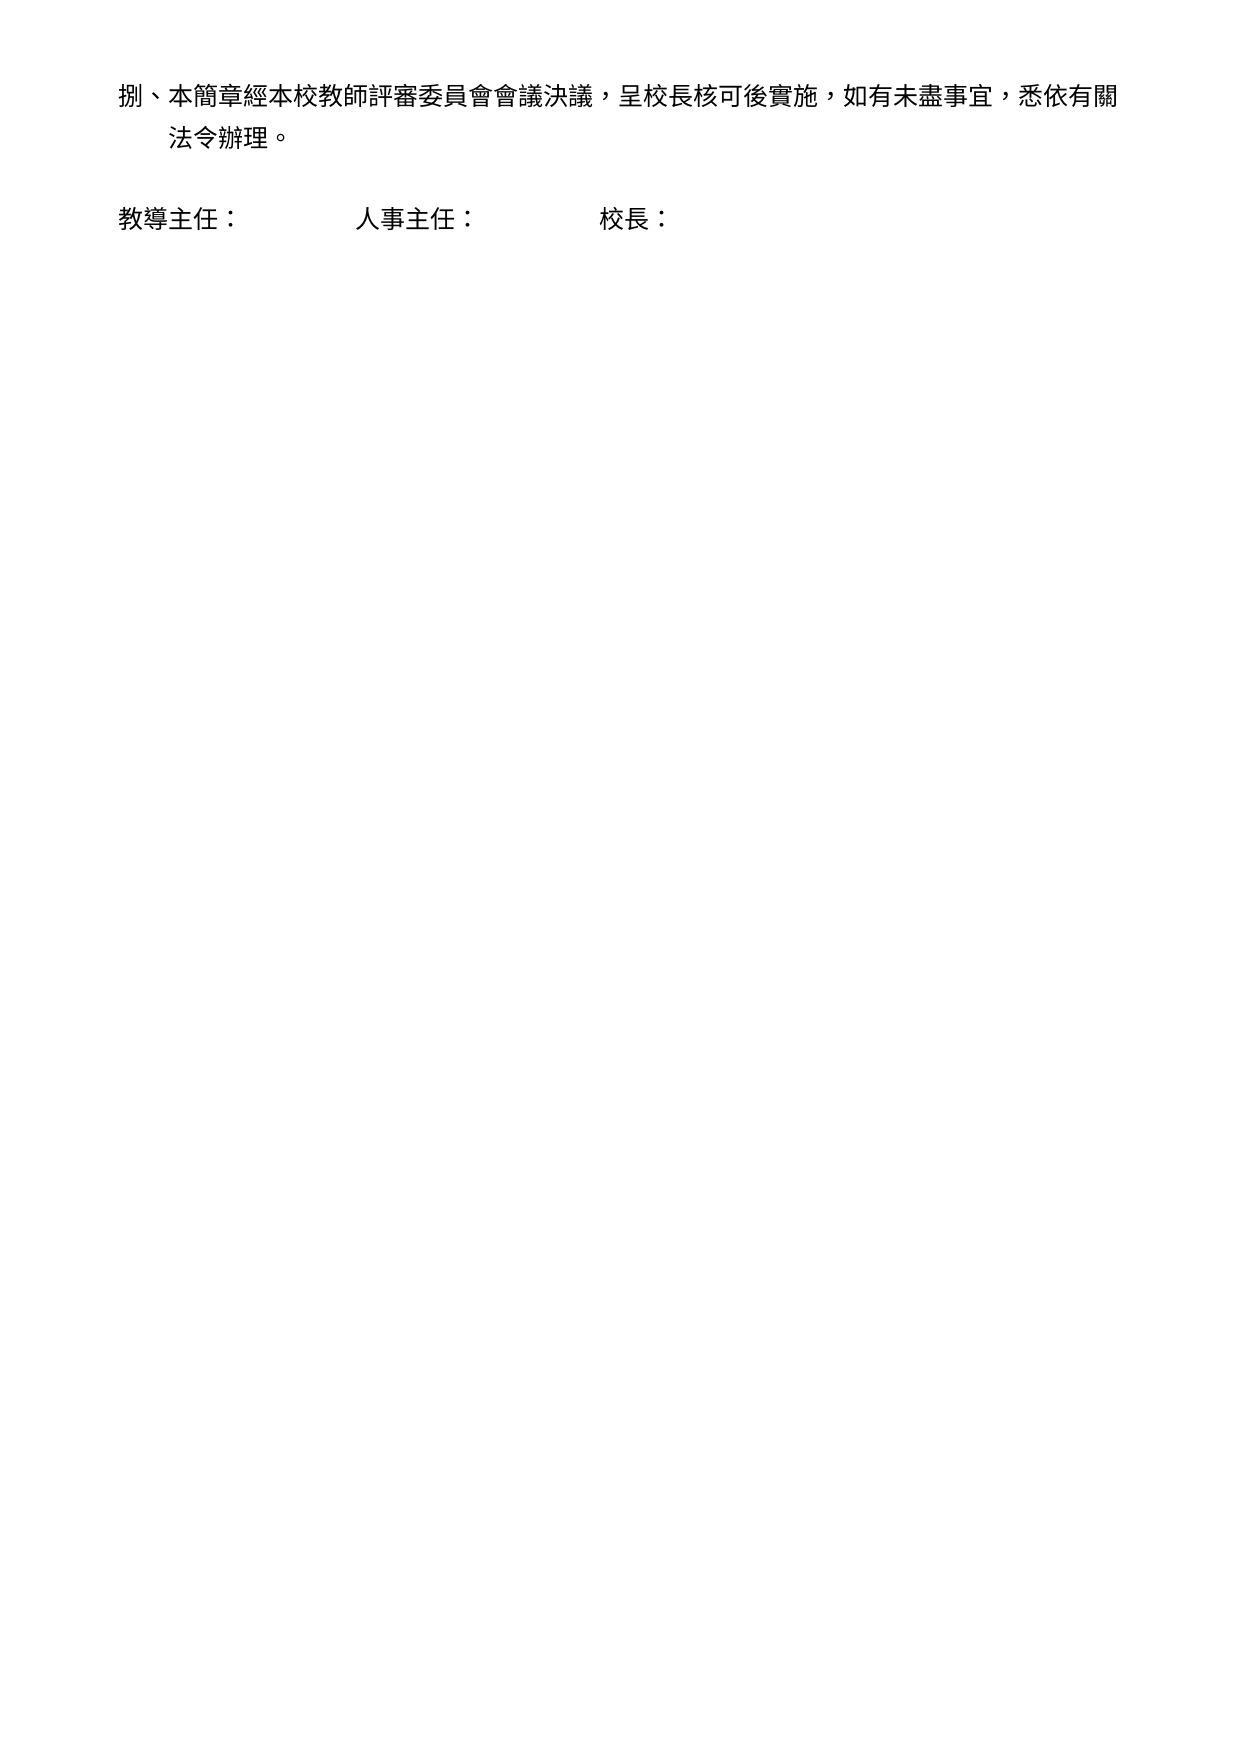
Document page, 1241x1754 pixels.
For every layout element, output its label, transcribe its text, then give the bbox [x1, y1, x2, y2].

text 捌、本簡章經本校教師評審委員會會議決議，呈校長核可後實施，如有未盡事宜，悉依有關法令辦理。 [118, 77, 1122, 155]
text 教導主任： 人事主任： 校長： [118, 199, 1122, 236]
